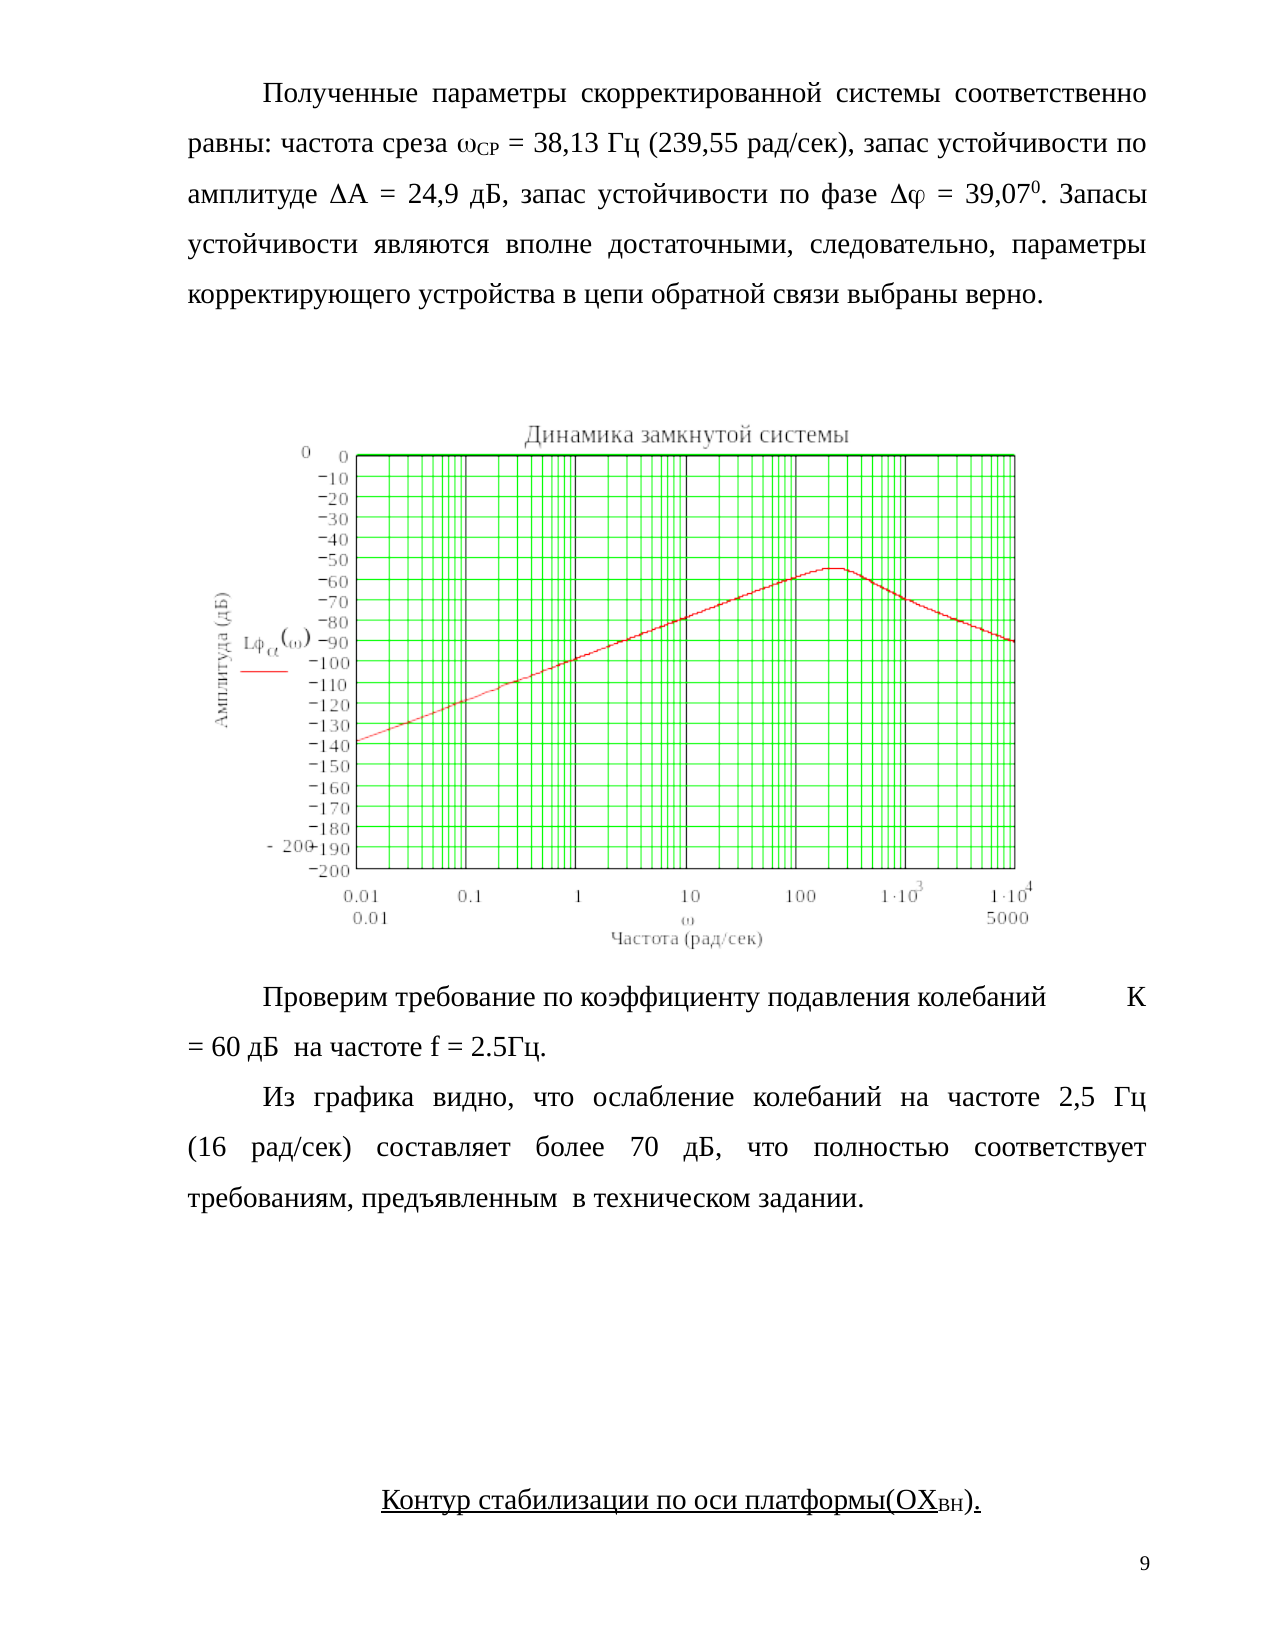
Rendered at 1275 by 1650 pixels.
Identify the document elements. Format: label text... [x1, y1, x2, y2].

text Полученные параметры скорректированной системы соответственно равны: частота среза СР = 38,13 Гц (239,55 рад/сек), запас устойчивости по амплитуде А = 24,9 дБ, запас устойчивости по фазе  = 39,070. Запасы устойчивости являются вполне достаточными, следовательно, параметры корректирующего устройства в цепи обратной связи выбраны верно. [187, 75, 1147, 310]
text Проверим требование по коэффициенту подавления колебаний К = 60 дБ на частоте f = 2.5Гц. [187, 377, 1147, 1062]
text Из графика видно, что ослабление колебаний на частоте 2,5 Гц (16 рад/сек) составляет более 70 дБ, что полностью соответствует требованиям, предъявленным в техническом задании. [187, 1079, 1147, 1213]
text Контур стабилизации по оси платформы(OXВН). [187, 1482, 1147, 1515]
